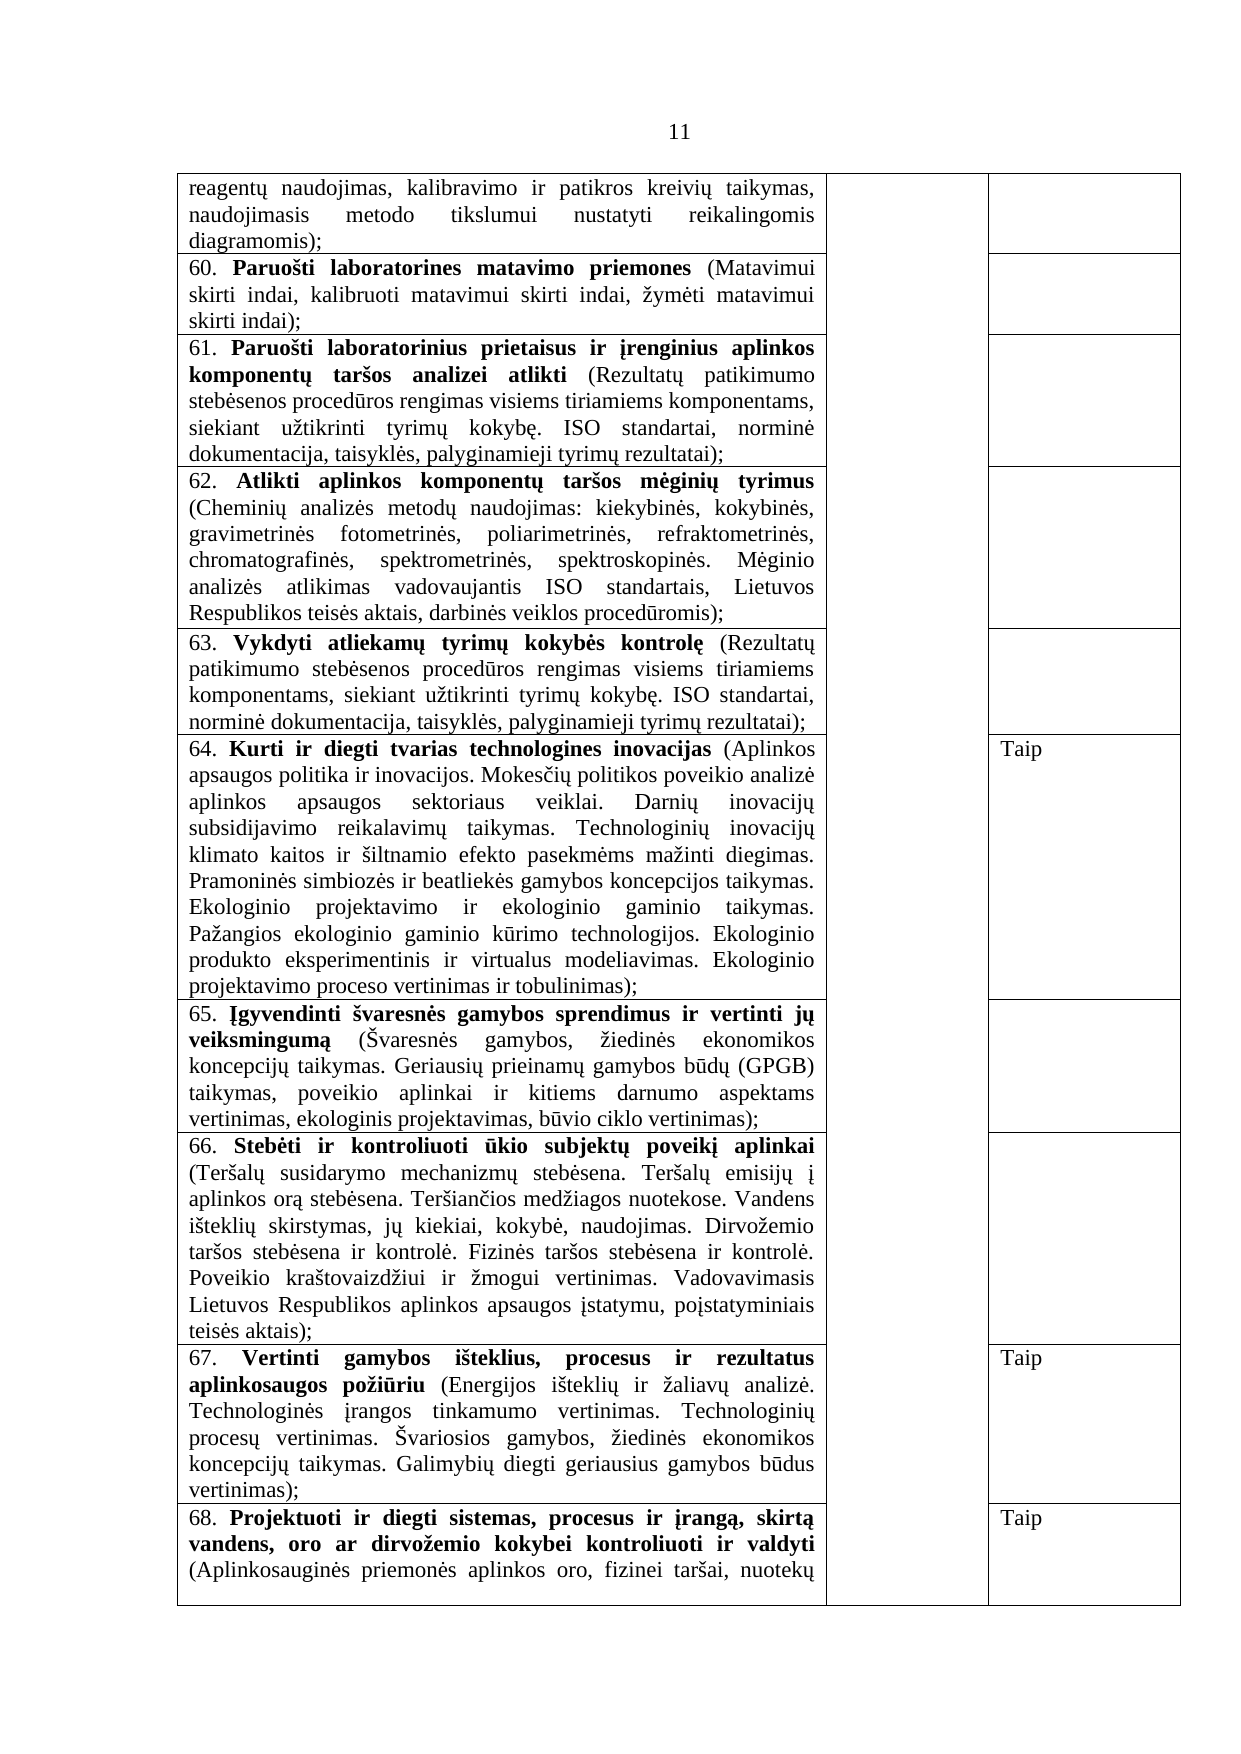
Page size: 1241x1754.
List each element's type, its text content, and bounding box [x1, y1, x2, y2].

table_cell 63. Vykdyti atliekamų tyrimų kokybės kontrolę (Rezultatų patikimumo stebėsenos procedūros rengimas visiems tiriamiems komponentams, siekiant užtikrinti tyrimų kokybę. ISO standartai, norminė dokumentacija, taisyklės, palyginamieji tyrimų rezultatai); [178, 629, 826, 734]
table_cell Taip [989, 1504, 1180, 1605]
table_cell [989, 254, 1180, 333]
table_cell [989, 629, 1180, 734]
table_cell reagentų naudojimas, kalibravimo ir patikros kreivių taikymas, naudojimasis metodo tikslumui nustatyti reikalingomis diagramomis); [178, 174, 826, 253]
table_cell [989, 1133, 1180, 1343]
table_cell 61. Paruošti laboratorinius prietaisus ir įrenginius aplinkos komponentų taršos analizei atlikti (Rezultatų patikimumo stebėsenos procedūros rengimas visiems tiriamiems komponentams, siekiant užtikrinti tyrimų kokybę. ISO standartai, norminė dokumentacija, taisyklės, palyginamieji tyrimų rezultatai); [178, 335, 826, 466]
table_cell [989, 1000, 1180, 1132]
table_cell 60. Paruošti laboratorines matavimo priemones (Matavimui skirti indai, kalibruoti matavimui skirti indai, žymėti matavimui skirti indai); [178, 254, 826, 333]
table_cell [989, 174, 1180, 253]
table_cell 64. Kurti ir diegti tvarias technologines inovacijas (Aplinkos apsaugos politika ir inovacijos. Mokesčių politikos poveikio analizė aplinkos apsaugos sektoriaus veiklai. Darnių inovacijų subsidijavimo reikalavimų taikymas. Technologinių inovacijų klimato kaitos ir šiltnamio efekto pasekmėms mažinti diegimas. Pramoninės simbiozės ir beatliekės gamybos koncepcijos taikymas. Ekologinio projektavimo ir ekologinio gaminio taikymas. Pažangios ekologinio gaminio kūrimo technologijos. Ekologinio produkto eksperimentinis ir virtualus modeliavimas. Ekologinio projektavimo proceso vertinimas ir tobulinimas); [178, 735, 826, 999]
table_cell [827, 174, 988, 1605]
table_cell 62. Atlikti aplinkos komponentų taršos mėginių tyrimus (Cheminių analizės metodų naudojimas: kiekybinės, kokybinės, gravimetrinės fotometrinės, poliarimetrinės, refraktometrinės, chromatografinės, spektrometrinės, spektroskopinės. Mėginio analizės atlikimas vadovaujantis ISO standartais, Lietuvos Respublikos teisės aktais, darbinės veiklos procedūromis); [178, 467, 826, 628]
table_cell 66. Stebėti ir kontroliuoti ūkio subjektų poveikį aplinkai (Teršalų susidarymo mechanizmų stebėsena. Teršalų emisijų į aplinkos orą stebėsena. Teršiančios medžiagos nuotekose. Vandens išteklių skirstymas, jų kiekiai, kokybė, naudojimas. Dirvožemio taršos stebėsena ir kontrolė. Fizinės taršos stebėsena ir kontrolė. Poveikio kraštovaizdžiui ir žmogui vertinimas. Vadovavimasis Lietuvos Respublikos aplinkos apsaugos įstatymu, poįstatyminiais teisės aktais); [178, 1133, 826, 1343]
table_cell 67. Vertinti gamybos išteklius, procesus ir rezultatus aplinkosaugos požiūriu (Energijos išteklių ir žaliavų analizė. Technologinės įrangos tinkamumo vertinimas. Technologinių procesų vertinimas. Švariosios gamybos, žiedinės ekonomikos koncepcijų taikymas. Galimybių diegti geriausius gamybos būdus vertinimas); [178, 1345, 826, 1503]
table_cell Taip [989, 735, 1180, 999]
table_cell [989, 467, 1180, 628]
table_cell 68. Projektuoti ir diegti sistemas, procesus ir įrangą, skirtą vandens, oro ar dirvožemio kokybei kontroliuoti ir valdyti (Aplinkosauginės priemonės aplinkos oro, fizinei taršai, nuotekų [178, 1504, 826, 1605]
table_cell Taip [989, 1345, 1180, 1503]
table_cell [989, 335, 1180, 466]
table_cell 65. Įgyvendinti švaresnės gamybos sprendimus ir vertinti jų veiksmingumą (Švaresnės gamybos, žiedinės ekonomikos koncepcijų taikymas. Geriausių prieinamų gamybos būdų (GPGB) taikymas, poveikio aplinkai ir kitiems darnumo aspektams vertinimas, ekologinis projektavimas, būvio ciklo vertinimas); [178, 1000, 826, 1132]
